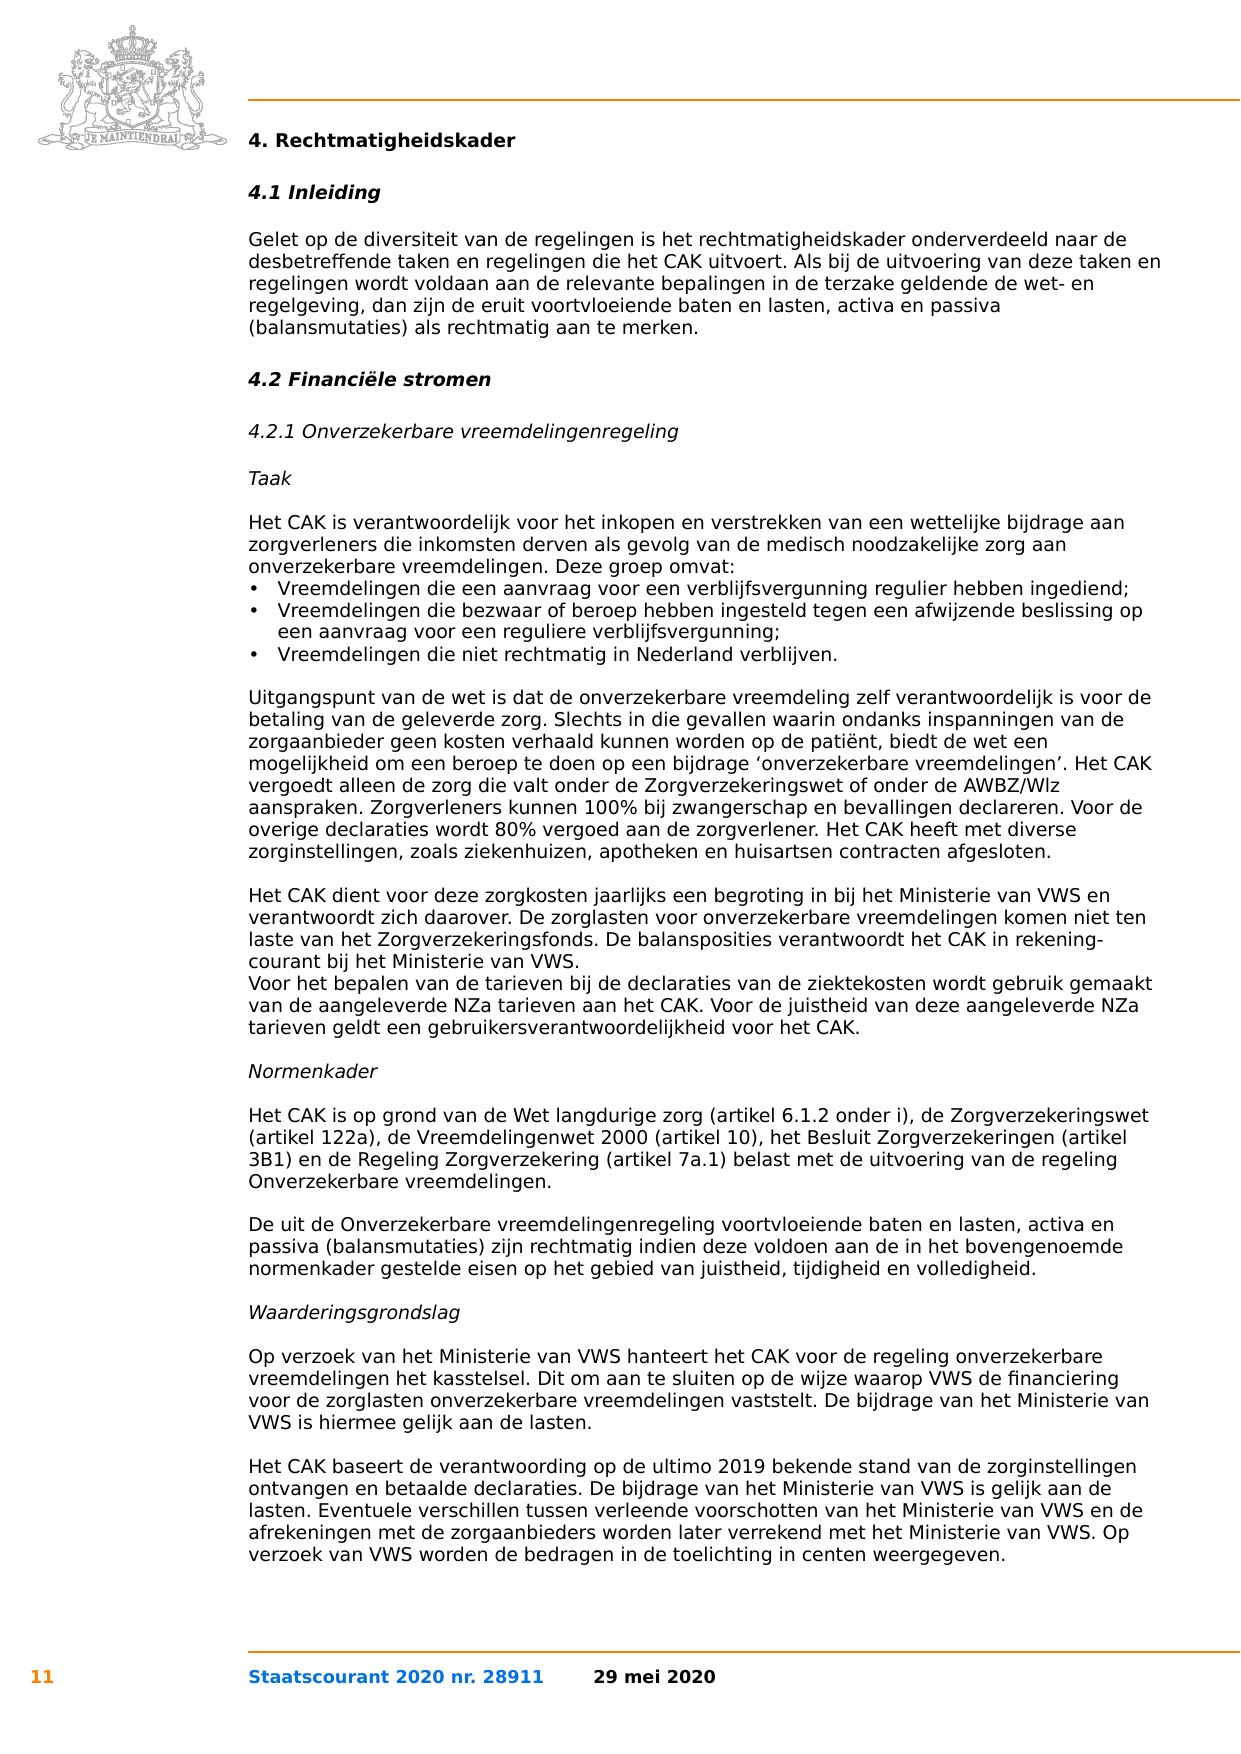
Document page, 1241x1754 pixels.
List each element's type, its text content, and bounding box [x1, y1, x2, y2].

subtitle Taak [248, 468, 1163, 490]
text De uit de Onverzekerbare vreemdelingenregeling voortvloeiende baten en lasten, activa en passiva (balansmutaties) zijn rechtmatig indien deze voldoen aan de in het bovengenoemde normenkader gestelde eisen op het gebied van juistheid, tijdigheid en volledigheid. [248, 1214, 1163, 1280]
picture [38, 25, 227, 150]
subtitle Waarderingsgrondslag [248, 1302, 1163, 1324]
subtitle 4. Rechtmatigheidskader [248, 130, 1163, 152]
text • Vreemdelingen die bezwaar of beroep hebben ingesteld tegen een afwijzende beslissing op een aanvraag voor een reguliere verblijfsvergunning; [248, 599, 1163, 643]
subtitle 4.2.1 Onverzekerbare vreemdelingenregeling [248, 421, 1163, 443]
subtitle Normenkader [248, 1061, 1163, 1083]
text Gelet op de diversiteit van de regelingen is het rechtmatigheidskader onderverdeeld naar de desbetreffende taken en regelingen die het CAK uitvoert. Als bij de uitvoering van deze taken en regelingen wordt voldaan aan de relevante bepalingen in de terzake geldende de wet- en regelgeving, dan zijn de eruit voortvloeiende baten en lasten, activa en passiva (balansmutaties) als rechtmatig aan te merken. [248, 229, 1163, 339]
text Het CAK baseert de verantwoording op de ultimo 2019 bekende stand van de zorginstellingen ontvangen en betaalde declaraties. De bijdrage van het Ministerie van VWS is gelijk aan de lasten. Eventuele verschillen tussen verleende voorschotten van het Ministerie van VWS en de afrekeningen met de zorgaanbieders worden later verrekend met het Ministerie van VWS. Op verzoek van VWS worden de bedragen in de toelichting in centen weergegeven. [248, 1456, 1163, 1566]
text Het CAK is verantwoordelijk voor het inkopen en verstrekken van een wettelijke bijdrage aan zorgverleners die inkomsten derven als gevolg van de medisch noodzakelijke zorg aan onverzekerbare vreemdelingen. Deze groep omvat: [248, 512, 1163, 577]
text Uitgangspunt van de wet is dat de onverzekerbare vreemdeling zelf verantwoordelijk is voor de betaling van de geleverde zorg. Slechts in die gevallen waarin ondanks inspanningen van de zorgaanbieder geen kosten verhaald kunnen worden op de patiënt, biedt de wet een mogelijkheid om een beroep te doen op een bijdrage ‘onverzekerbare vreemdelingen’. Het CAK vergoedt alleen de zorg die valt onder de Zorgverzekeringswet of onder de AWBZ/Wlz aanspraken. Zorgverleners kunnen 100% bij zwangerschap en bevallingen declareren. Voor de overige declaraties wordt 80% vergoed aan de zorgverlener. Het CAK heeft met diverse zorginstellingen, zoals ziekenhuizen, apotheken en huisartsen contracten afgesloten. [248, 687, 1163, 863]
text Op verzoek van het Ministerie van VWS hanteert het CAK voor de regeling onverzekerbare vreemdelingen het kasstelsel. Dit om aan te sluiten op de wijze waarop VWS de financiering voor de zorglasten onverzekerbare vreemdelingen vaststelt. De bijdrage van het Ministerie van VWS is hiermee gelijk aan de lasten. [248, 1346, 1163, 1434]
text Het CAK is op grond van de Wet langdurige zorg (artikel 6.1.2 onder i), de Zorgverzekeringswet (artikel 122a), de Vreemdelingenwet 2000 (artikel 10), het Besluit Zorgverzekeringen (artikel 3B1) en de Regeling Zorgverzekering (artikel 7a.1) belast met de uitvoering van de regeling Onverzekerbare vreemdelingen. [248, 1104, 1163, 1192]
subtitle 4.1 Inleiding [248, 182, 1163, 204]
text • Vreemdelingen die een aanvraag voor een verblijfsvergunning regulier hebben ingediend; [248, 577, 1163, 599]
text Voor het bepalen van de tarieven bij de declaraties van de ziektekosten wordt gebruik gemaakt van de aangeleverde NZa tarieven aan het CAK. Voor de juistheid van deze aangeleverde NZa tarieven geldt een gebruikersverantwoordelijkheid voor het CAK. [248, 973, 1163, 1039]
text Het CAK dient voor deze zorgkosten jaarlijks een begroting in bij het Ministerie van VWS en verantwoordt zich daarover. De zorglasten voor onverzekerbare vreemdelingen komen niet ten laste van het Zorgverzekeringsfonds. De balansposities verantwoordt het CAK in rekening-courant bij het Ministerie van VWS. [248, 885, 1163, 973]
text • Vreemdelingen die niet rechtmatig in Nederland verblijven. [248, 643, 1163, 665]
subtitle 4.2 Financiële stromen [248, 369, 1163, 391]
